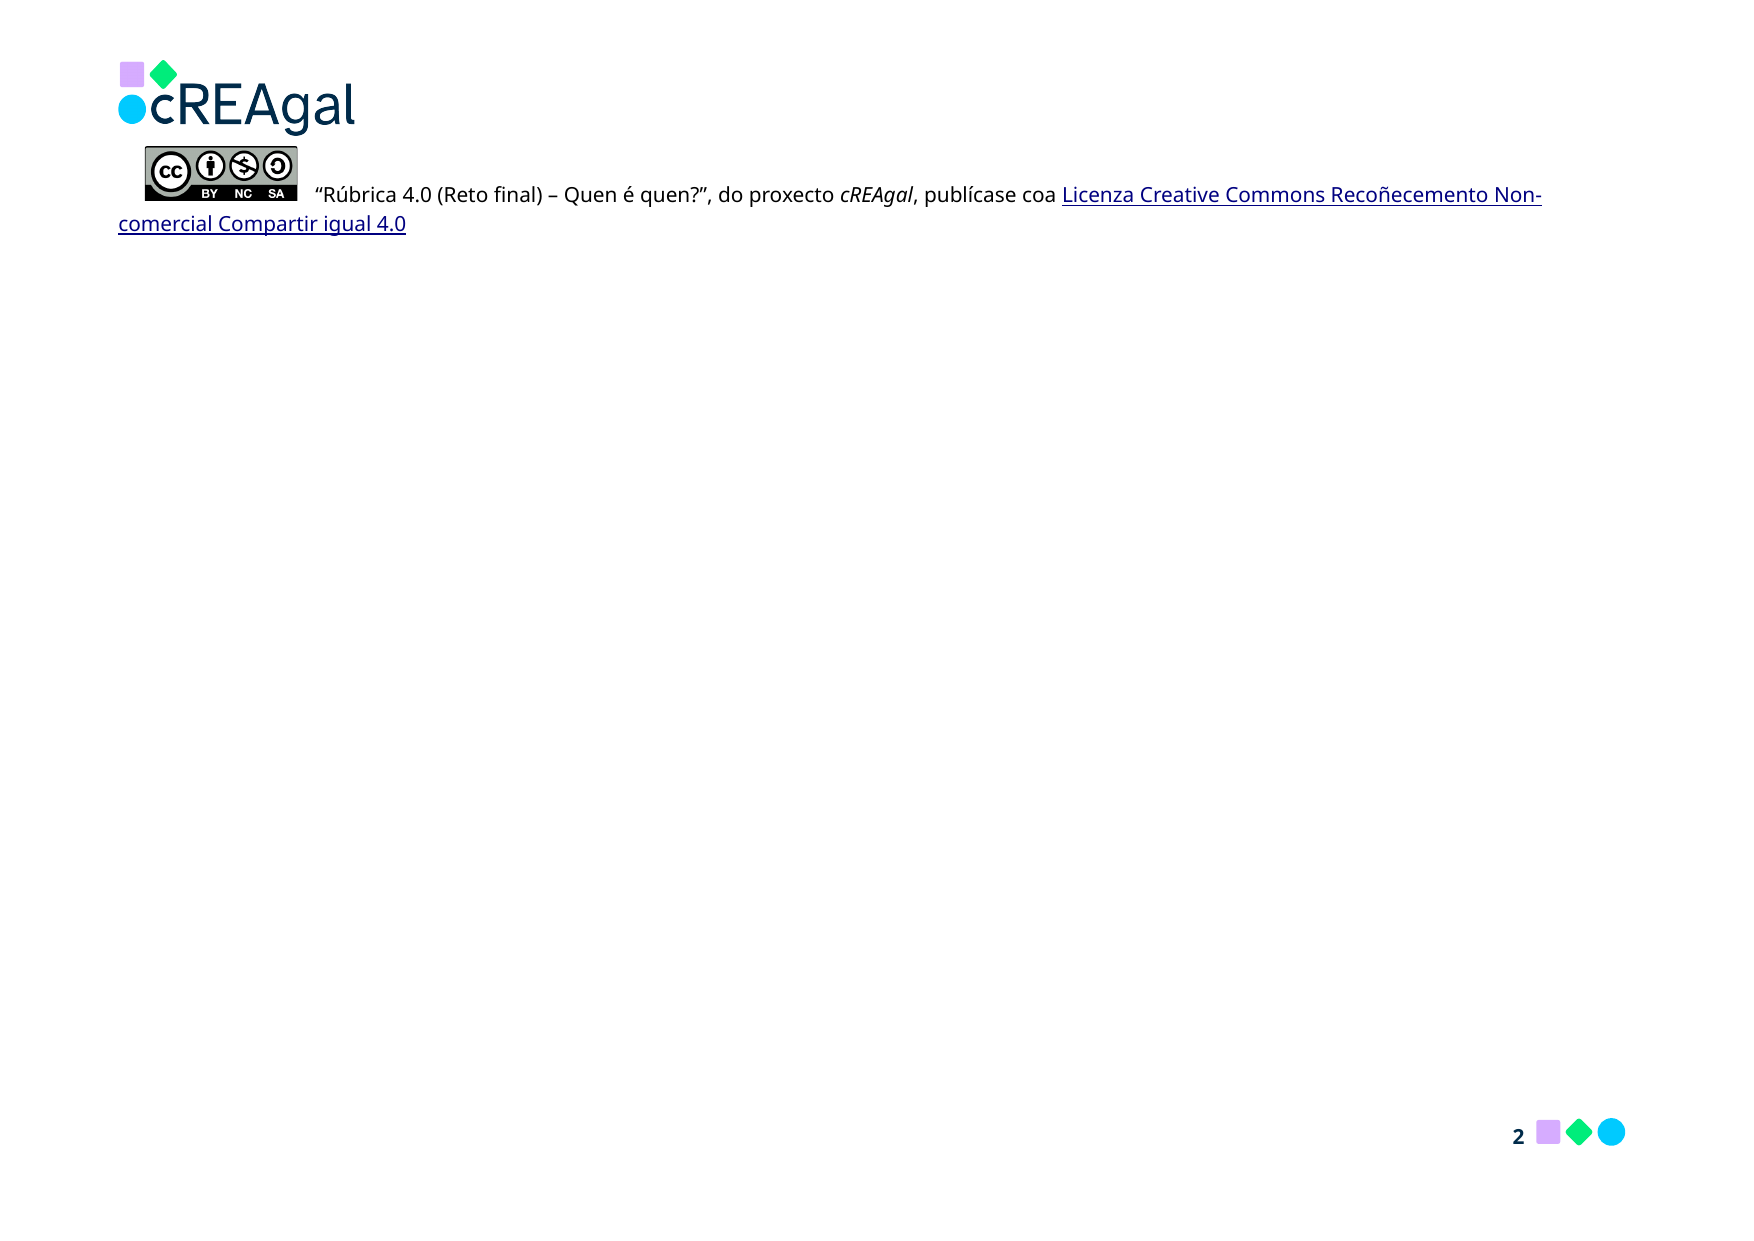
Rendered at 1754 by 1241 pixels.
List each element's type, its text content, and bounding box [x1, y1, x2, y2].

text “Rúbrica 4.0 (Reto final) – Quen é quen?”, do proxecto cREAgal, publícase coa Licenza Creative Commons Recoñecemento Non-comercial Compartir igual 4.0 [118, 181, 1636, 237]
picture [118, 60, 355, 136]
picture [144, 146, 298, 201]
